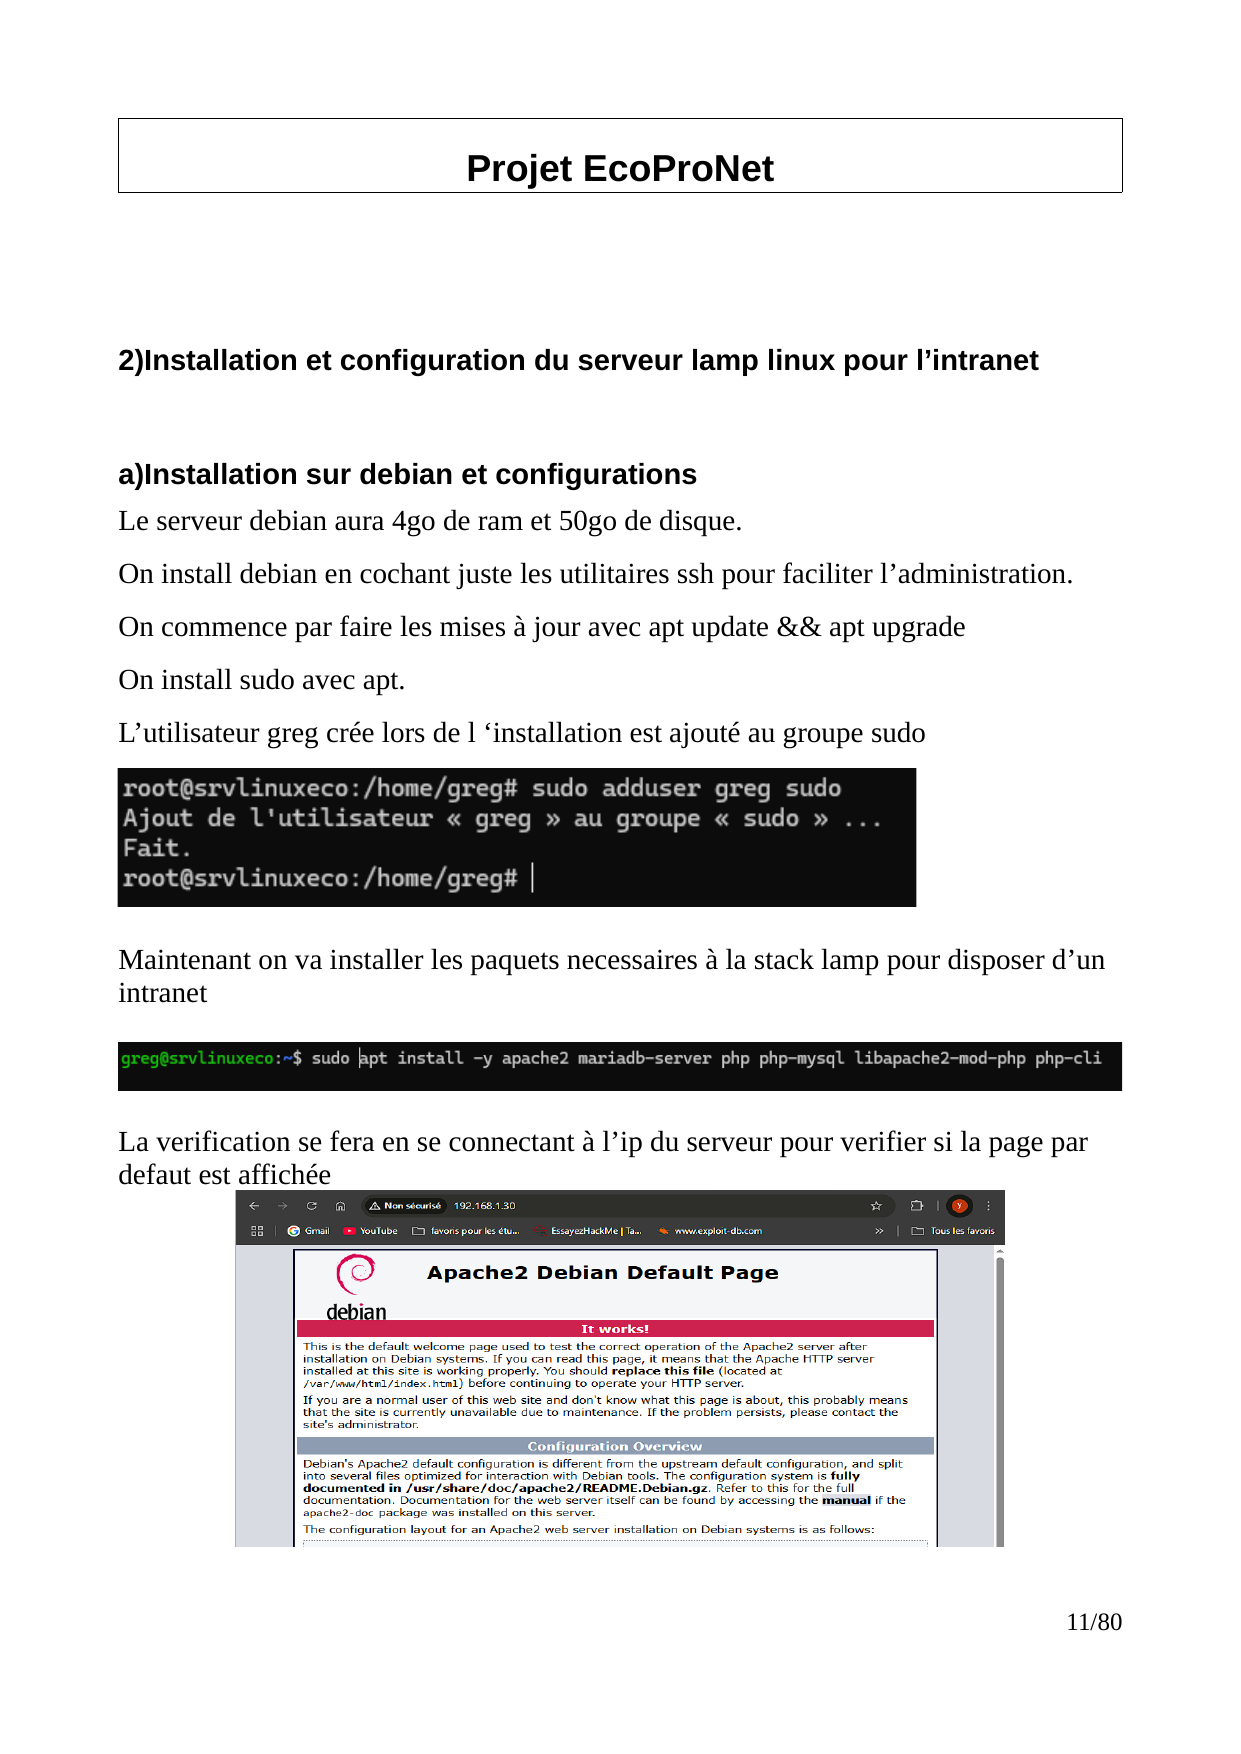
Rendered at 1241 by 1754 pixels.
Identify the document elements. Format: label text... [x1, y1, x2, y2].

text L’utilisateur greg crée lors de l ‘installation est ajouté au groupe sudo [118, 716, 1122, 749]
text La verification se fera en se connectant à l’ip du serveur pour verifier si la page par defaut est affichée [118, 1124, 1122, 1191]
text On install debian en cochant juste les utilitaires ssh pour faciliter l’administration. [118, 556, 1122, 590]
picture [235, 1190, 1005, 1547]
subtitle a)Installation sur debian et configurations [118, 457, 1122, 491]
text On commence par faire les mises à jour avec apt update && apt upgrade [118, 609, 1122, 643]
picture [118, 1042, 1123, 1091]
subtitle 2)Installation et configuration du serveur lamp linux pour l’intranet [118, 343, 1122, 377]
text On install sudo avec apt. [118, 662, 1122, 696]
text Maintenant on va installer les paquets necessaires à la stack lamp pour disposer d’un intranet [118, 942, 1122, 1009]
text Le serveur debian aura 4go de ram et 50go de disque. [118, 503, 1122, 537]
picture [117, 768, 917, 907]
